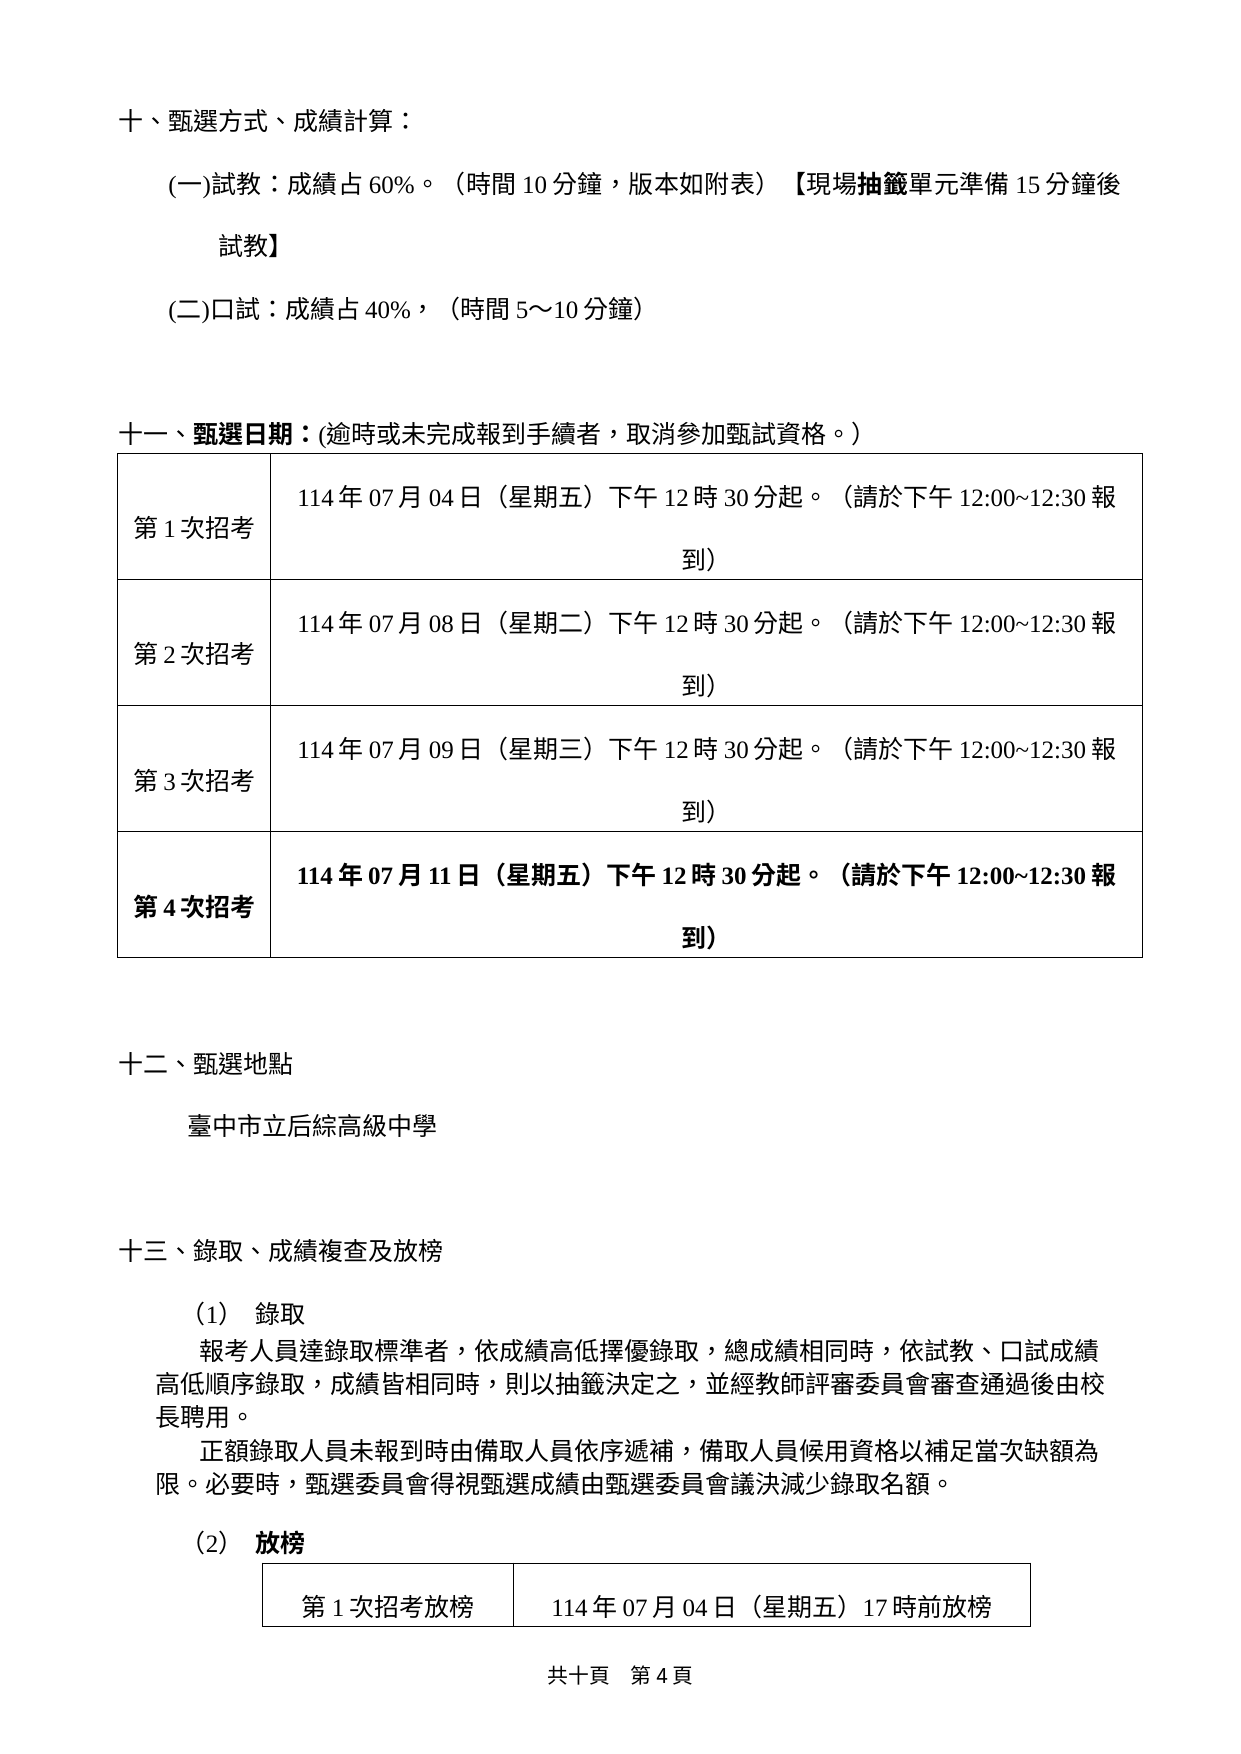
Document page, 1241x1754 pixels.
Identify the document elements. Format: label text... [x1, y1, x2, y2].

table_header 第1次招考放榜 [263, 1564, 513, 1626]
text (二)口試：成績占40%，（時間5～10分鐘） [168, 266, 1122, 328]
table_cell 114年07月11日（星期五）下午12時30分起。（請於下午12:00~12:30報到） [271, 832, 1142, 957]
text (一)試教：成績占60%。（時間10分鐘，版本如附表）【現場抽籤單元準備15分鐘後試教】 [168, 141, 1122, 266]
table_cell 第3次招考 [118, 706, 270, 831]
text 限。必要時，甄選委員會得視甄選成績由甄選委員會議決減少錄取名額。 [118, 1467, 1122, 1500]
table_cell 第4次招考 [118, 832, 270, 957]
text 十一、甄選日期：(逾時或未完成報到手續者，取消參加甄試資格。） [118, 391, 1122, 453]
list 放榜 [181, 1500, 1122, 1562]
text 十三、錄取、成績複查及放榜 [118, 1208, 1122, 1271]
text 臺中市立后綜高級中學 [181, 1083, 1122, 1146]
table_header 114年07月04日（星期五）下午12時30分起。（請於下午12:00~12:30報到） [271, 454, 1142, 579]
text 長聘用。 [156, 1400, 1122, 1433]
text 十二、甄選地點 [118, 1021, 1122, 1083]
table_cell 第2次招考 [118, 580, 270, 705]
text 報考人員達錄取標準者，依成績高低擇優錄取，總成績相同時，依試教、口試成績 [156, 1333, 1122, 1367]
text 高低順序錄取，成績皆相同時，則以抽籤決定之，並經教師評審委員會審查通過後由校 [156, 1367, 1122, 1400]
text 正額錄取人員未報到時由備取人員依序遞補，備取人員候用資格以補足當次缺額為 [118, 1433, 1122, 1467]
table_cell 114年07月09日（星期三）下午12時30分起。（請於下午12:00~12:30報到） [271, 706, 1142, 831]
table_cell 114年07月08日（星期二）下午12時30分起。（請於下午12:00~12:30報到） [271, 580, 1142, 705]
text 十、甄選方式、成績計算： [118, 78, 1122, 141]
table_header 第1次招考 [118, 454, 270, 579]
table_header 114年07月04日（星期五）17時前放榜 [514, 1564, 1030, 1626]
list 錄取 [181, 1271, 1122, 1333]
